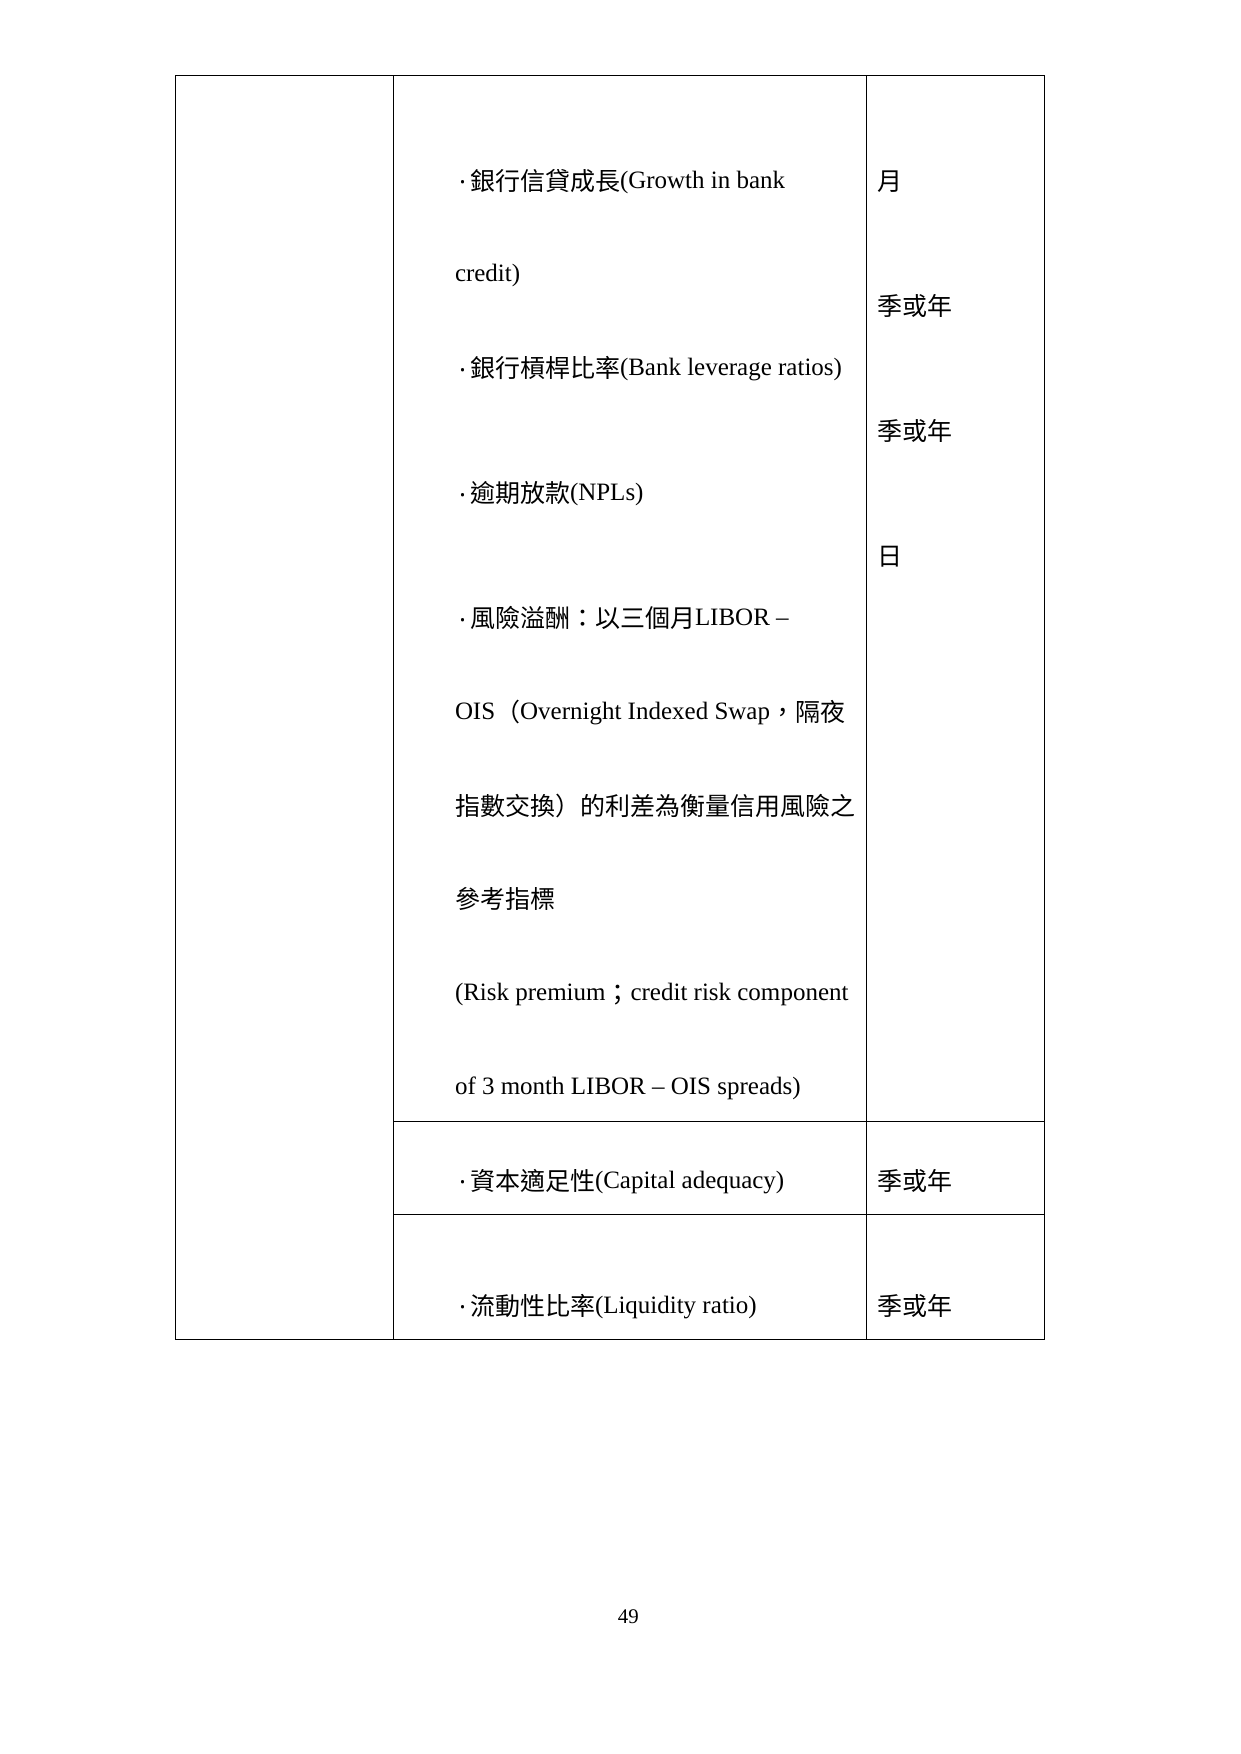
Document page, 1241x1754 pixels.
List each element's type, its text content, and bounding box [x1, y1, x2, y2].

table_cell 季或年 [867, 1215, 1044, 1339]
table_cell 季或年 [867, 1122, 1044, 1214]
table_cell 銀行信貸成長(Growth in bank credit) 銀行槓桿比率(Bank leverage ratios) 逾期放款(NPLs) 風險溢酬：以三個月LIBOR – OIS（Overnight Indexed Swap，隔夜指數交換）的利差為衡量信用風險之參考指標 (Risk premium；credit risk component of 3 month LIBOR – OIS spreads) [394, 76, 866, 1121]
table_cell 月 季或年 季或年 日 [867, 76, 1044, 1121]
table_cell 流動性比率(Liquidity ratio) [394, 1215, 866, 1339]
table_cell 資本適足性(Capital adequacy) [394, 1122, 866, 1214]
table_cell [176, 76, 393, 1339]
